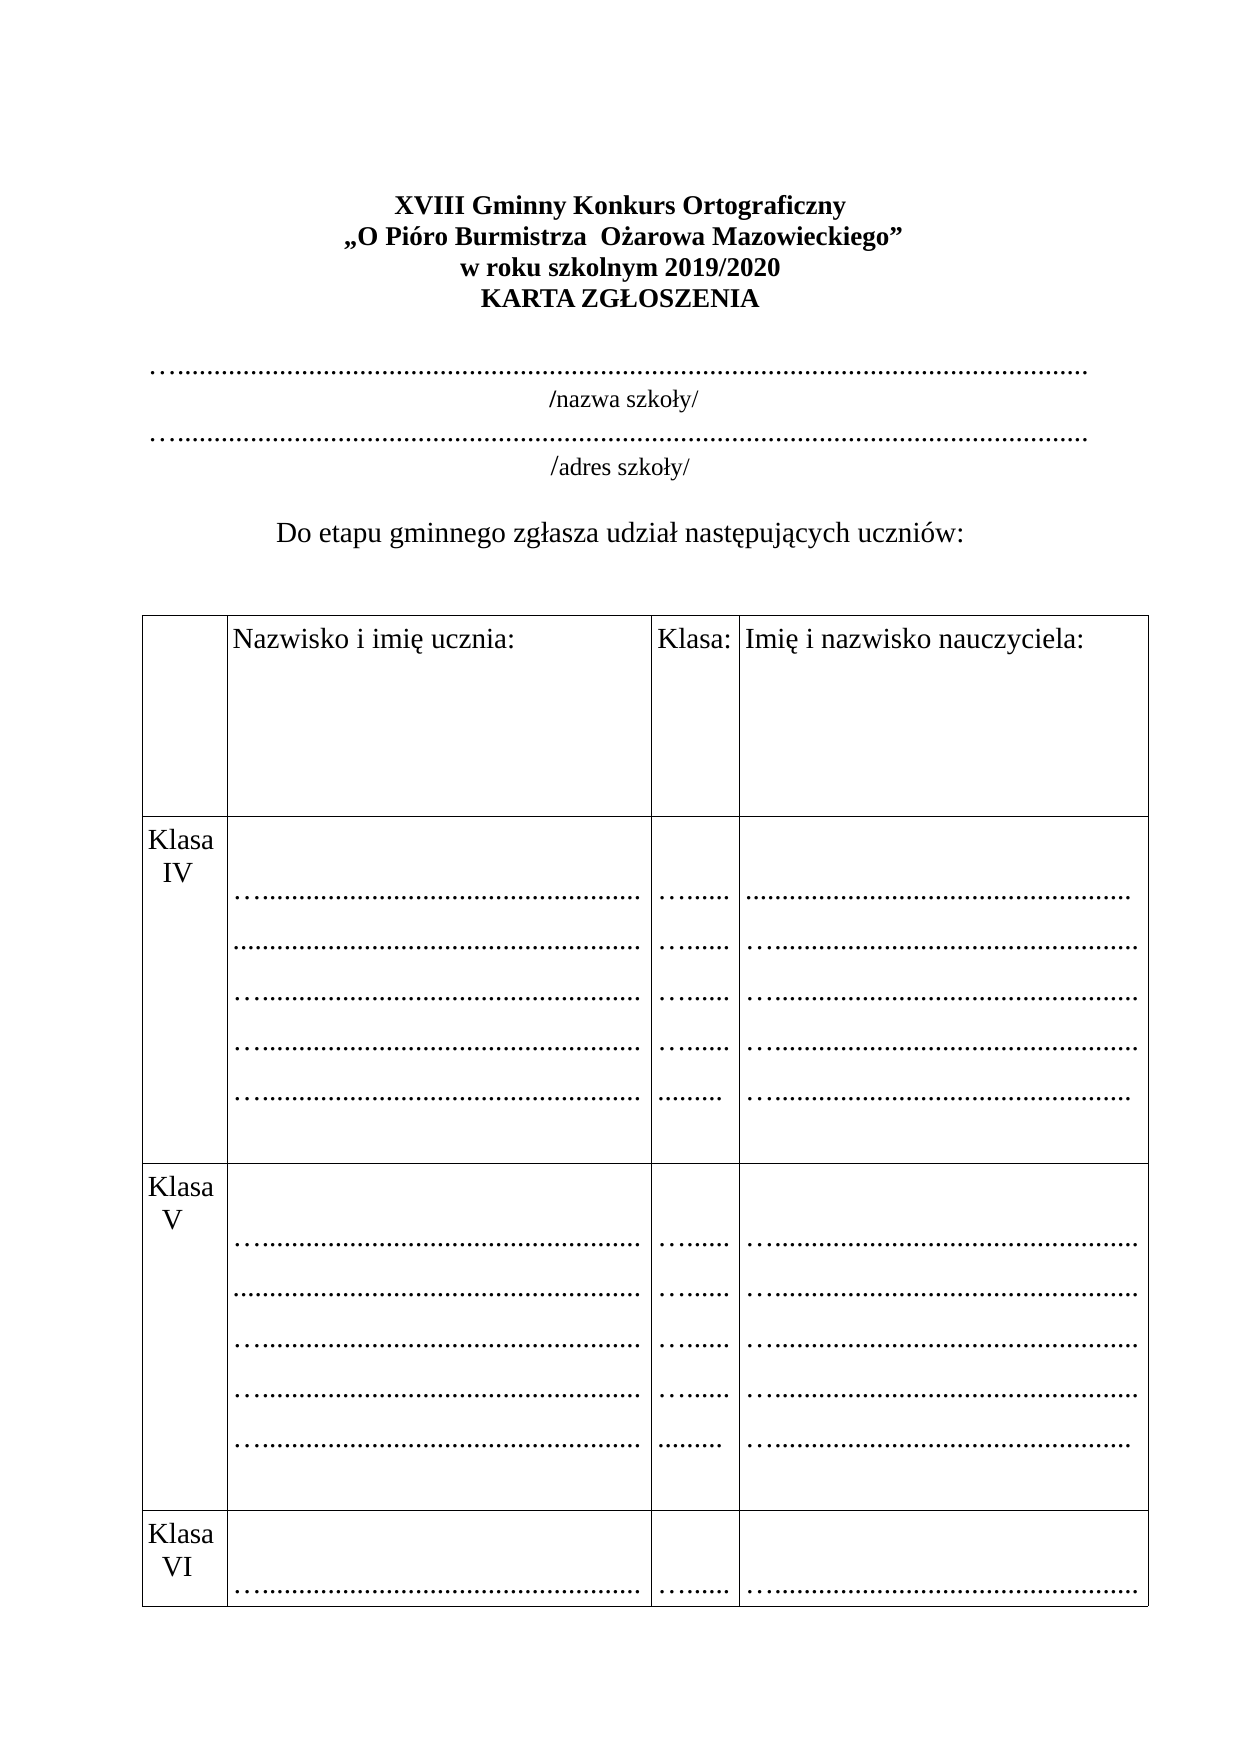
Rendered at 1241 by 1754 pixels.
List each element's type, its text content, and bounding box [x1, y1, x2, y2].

table_cell ….................................................... [228, 1511, 651, 1606]
text w roku szkolnym 2019/2020 [148, 251, 1093, 282]
table_cell ..................................................... ….................................................. ….................................................. ….................................................. …................................................. [740, 817, 1148, 1163]
table_cell …...... …...... …...... …...... ......... [652, 1164, 739, 1510]
text XVIII Gminny Konkurs Ortograficzny [148, 189, 1093, 220]
text …............................................................................................................................. [148, 414, 1093, 448]
table_header Nazwisko i imię ucznia: [228, 616, 651, 816]
text „O Pióro Burmistrza Ożarowa Mazowieckiego” [148, 220, 1093, 251]
table_header [143, 616, 227, 816]
table_cell …...... [652, 1511, 739, 1606]
text KARTA ZGŁOSZENIA [148, 282, 1093, 313]
table_cell ….................................................... ........................................................ ….................................................... ….................................................... ….................................................... [228, 817, 651, 1163]
text /adres szkoły/ [148, 448, 1093, 481]
table_header Imię i nazwisko nauczyciela: [740, 616, 1148, 816]
text Do etapu gminnego zgłasza udział następujących uczniów: [148, 515, 1093, 548]
table_cell Klasa IV [143, 817, 227, 1163]
table_header Klasa: [652, 616, 739, 816]
table_cell ….................................................. ….................................................. ….................................................. ….................................................. …................................................. [740, 1164, 1148, 1510]
text /nazwa szkoły/ [148, 381, 1093, 414]
table_cell ….................................................... ........................................................ ….................................................... ….................................................... ….................................................... [228, 1164, 651, 1510]
table_cell Klasa VI [143, 1511, 227, 1606]
table_cell ….................................................. [740, 1511, 1148, 1606]
table_cell Klasa V [143, 1164, 227, 1510]
text …............................................................................................................................. [148, 347, 1093, 381]
table_cell …...... …...... …...... …...... ......... [652, 817, 739, 1163]
